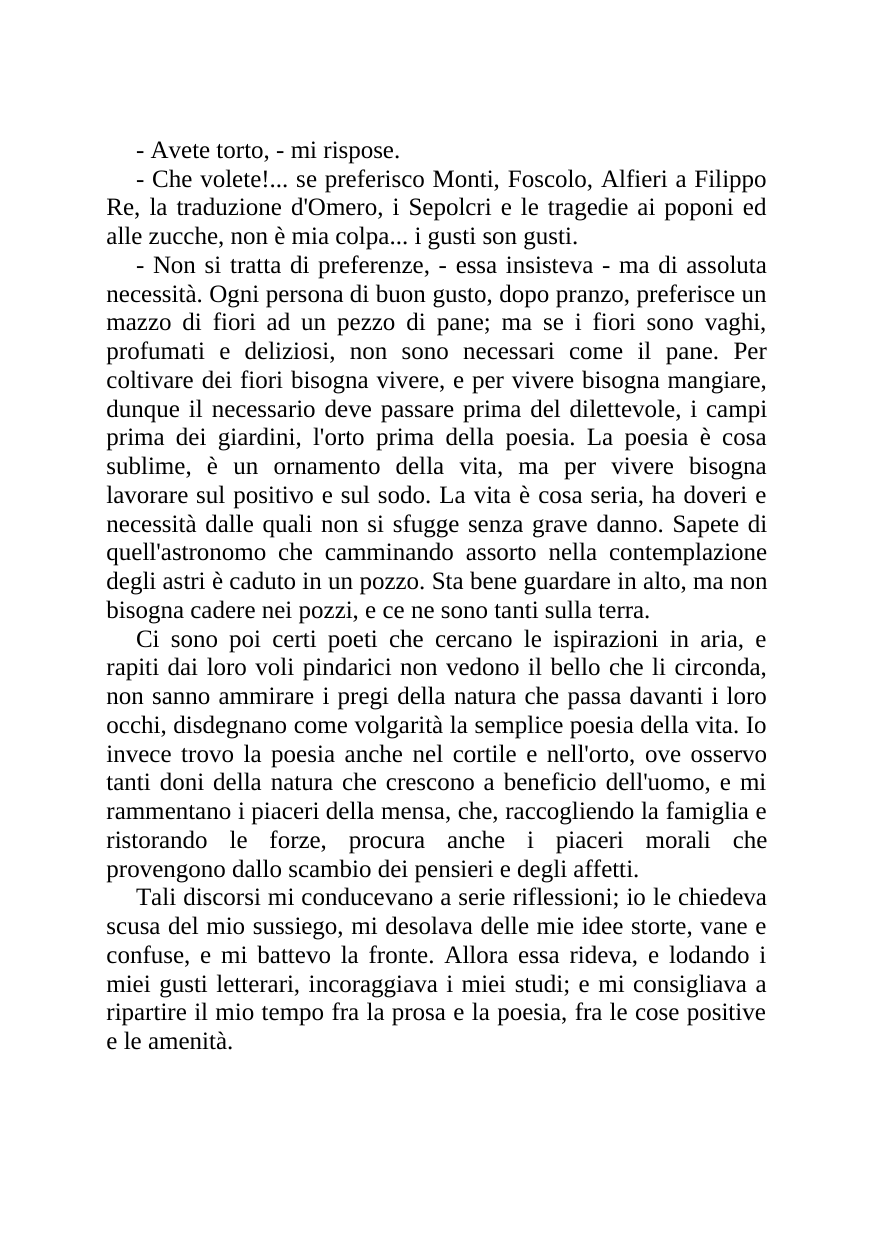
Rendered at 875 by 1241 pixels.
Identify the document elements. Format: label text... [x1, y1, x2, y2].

text Ci sono poi certi poeti che cercano le ispirazioni in aria, e rapiti dai loro voli pindarici non vedono il bello che li circonda, non sanno ammirare i pregi della natura che passa davanti i loro occhi, disdegnano come volgarità la semplice poesia della vita. Io invece trovo la poesia anche nel cortile e nell'orto, ove osservo tanti doni della natura che crescono a beneficio dell'uomo, e mi rammentano i piaceri della mensa, che, raccogliendo la famiglia e ristorando le forze, procura anche i piaceri morali che provengono dallo scambio dei pensieri e degli affetti. [106, 624, 768, 882]
text Tali discorsi mi conducevano a serie riflessioni; io le chiedeva scusa del mio sussiego, mi desolava delle mie idee storte, vane e confuse, e mi battevo la fronte. Allora essa rideva, e lodando i miei gusti letterari, incoraggiava i miei studi; e mi consigliava a ripartire il mio tempo fra la prosa e la poesia, fra le cose positive e le amenità. [106, 882, 768, 1055]
text - Che volete!... se preferisco Monti, Foscolo, Alfieri a Filippo Re, la traduzione d'Omero, i Sepolcri e le tragedie ai poponi ed alle zucche, non è mia colpa... i gusti son gusti. [106, 164, 768, 250]
text - Non si tratta di preferenze, - essa insisteva - ma di assoluta necessità. Ogni persona di buon gusto, dopo pranzo, preferisce un mazzo di fiori ad un pezzo di pane; ma se i fiori sono vaghi, profumati e deliziosi, non sono necessari come il pane. Per coltivare dei fiori bisogna vivere, e per vivere bisogna mangiare, dunque il necessario deve passare prima del dilettevole, i campi prima dei giardini, l'orto prima della poesia. La poesia è cosa sublime, è un ornamento della vita, ma per vivere bisogna lavorare sul positivo e sul sodo. La vita è cosa seria, ha doveri e necessità dalle quali non si sfugge senza grave danno. Sapete di quell'astronomo che camminando assorto nella contemplazione degli astri è caduto in un pozzo. Sta bene guardare in alto, ma non bisogna cadere nei pozzi, e ce ne sono tanti sulla terra. [106, 250, 768, 624]
text - Avete torto, - mi rispose. [106, 135, 768, 164]
